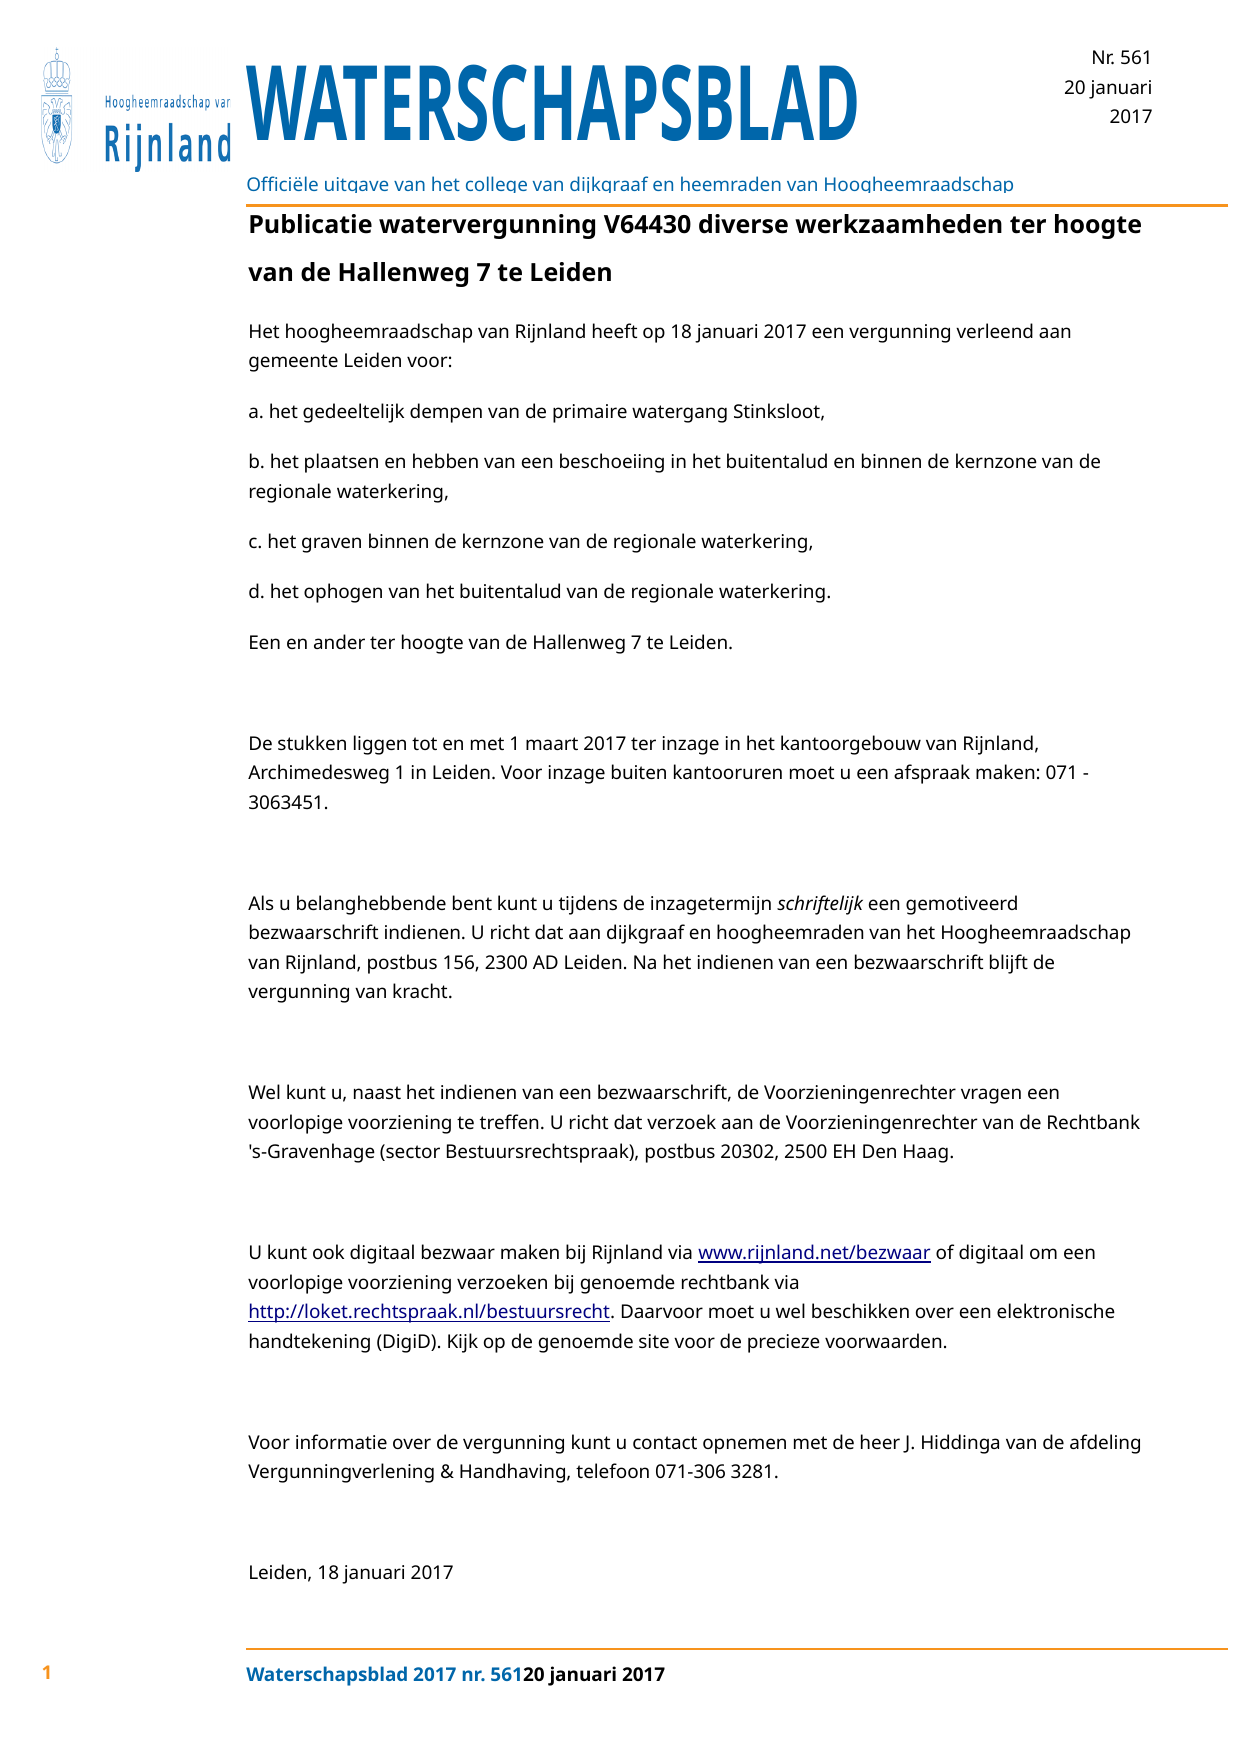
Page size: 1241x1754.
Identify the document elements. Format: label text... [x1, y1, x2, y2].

text b. het plaatsen en hebben van een beschoeiing in het buitentalud en binnen de kernzone van de regionale waterkering, [248, 448, 1152, 504]
text c. het graven binnen de kernzone van de regionale waterkering, [248, 528, 1152, 554]
text Een en ander ter hoogte van de Hallenweg 7 te Leiden. [248, 629, 1152, 655]
text Publicatie watervergunning V64430 diverse werkzaamheden ter hoogte van de Hallenweg 7 te Leiden [248, 207, 1152, 288]
text Wel kunt u, naast het indienen van een bezwaarschrift, de Voorzieningenrechter vragen een voorlopige voorziening te treffen. U richt dat verzoek aan de Voorzieningenrechter van de Rechtbank 's-Gravenhage (sector Bestuursrechtspraak), postbus 20302, 2500 EH Den Haag. [248, 1079, 1152, 1164]
text Het hoogheemraadschap van Rijnland heeft op 18 januari 2017 een vergunning verleend aan gemeente Leiden voor: [248, 318, 1152, 373]
text d. het ophogen van het buitentalud van de regionale waterkering. [248, 579, 1152, 604]
text Leiden, 18 januari 2017 [248, 1559, 1152, 1585]
text Als u belanghebbende bent kunt u tijdens de inzagetermijn schriftelijk een gemotiveerd bezwaarschrift indienen. U richt dat aan dijkgraaf en hoogheemraden van het Hoogheemraadschap van Rijnland, postbus 156, 2300 AD Leiden. Na het indienen van een bezwaarschrift blijft de vergunning van kracht. [248, 890, 1152, 1004]
text a. het gedeeltelijk dempen van de primaire watergang Stinksloot, [248, 398, 1152, 424]
text Voor informatie over de vergunning kunt u contact opnemen met de heer J. Hiddinga van de afdeling Vergunningverlening & Handhaving, telefoon 071-306 3281. [248, 1429, 1152, 1484]
picture [41, 47, 231, 172]
text De stukken liggen tot en met 1 maart 2017 ter inzage in het kantoorgebouw van Rijnland, Archimedesweg 1 in Leiden. Voor inzage buiten kantooruren moet u een afspraak maken: 071 - 3063451. [248, 730, 1152, 815]
text U kunt ook digitaal bezwaar maken bij Rijnland via www.rijnland.net/bezwaar of digitaal om een voorlopige voorziening verzoeken bij genoemde rechtbank via http://loket.rechtspraak.nl/bestuursrecht. Daarvoor moet u wel beschikken over een elektronische handtekening (DigiD). Kijk op de genoemde site voor de precieze voorwaarden. [248, 1239, 1152, 1354]
